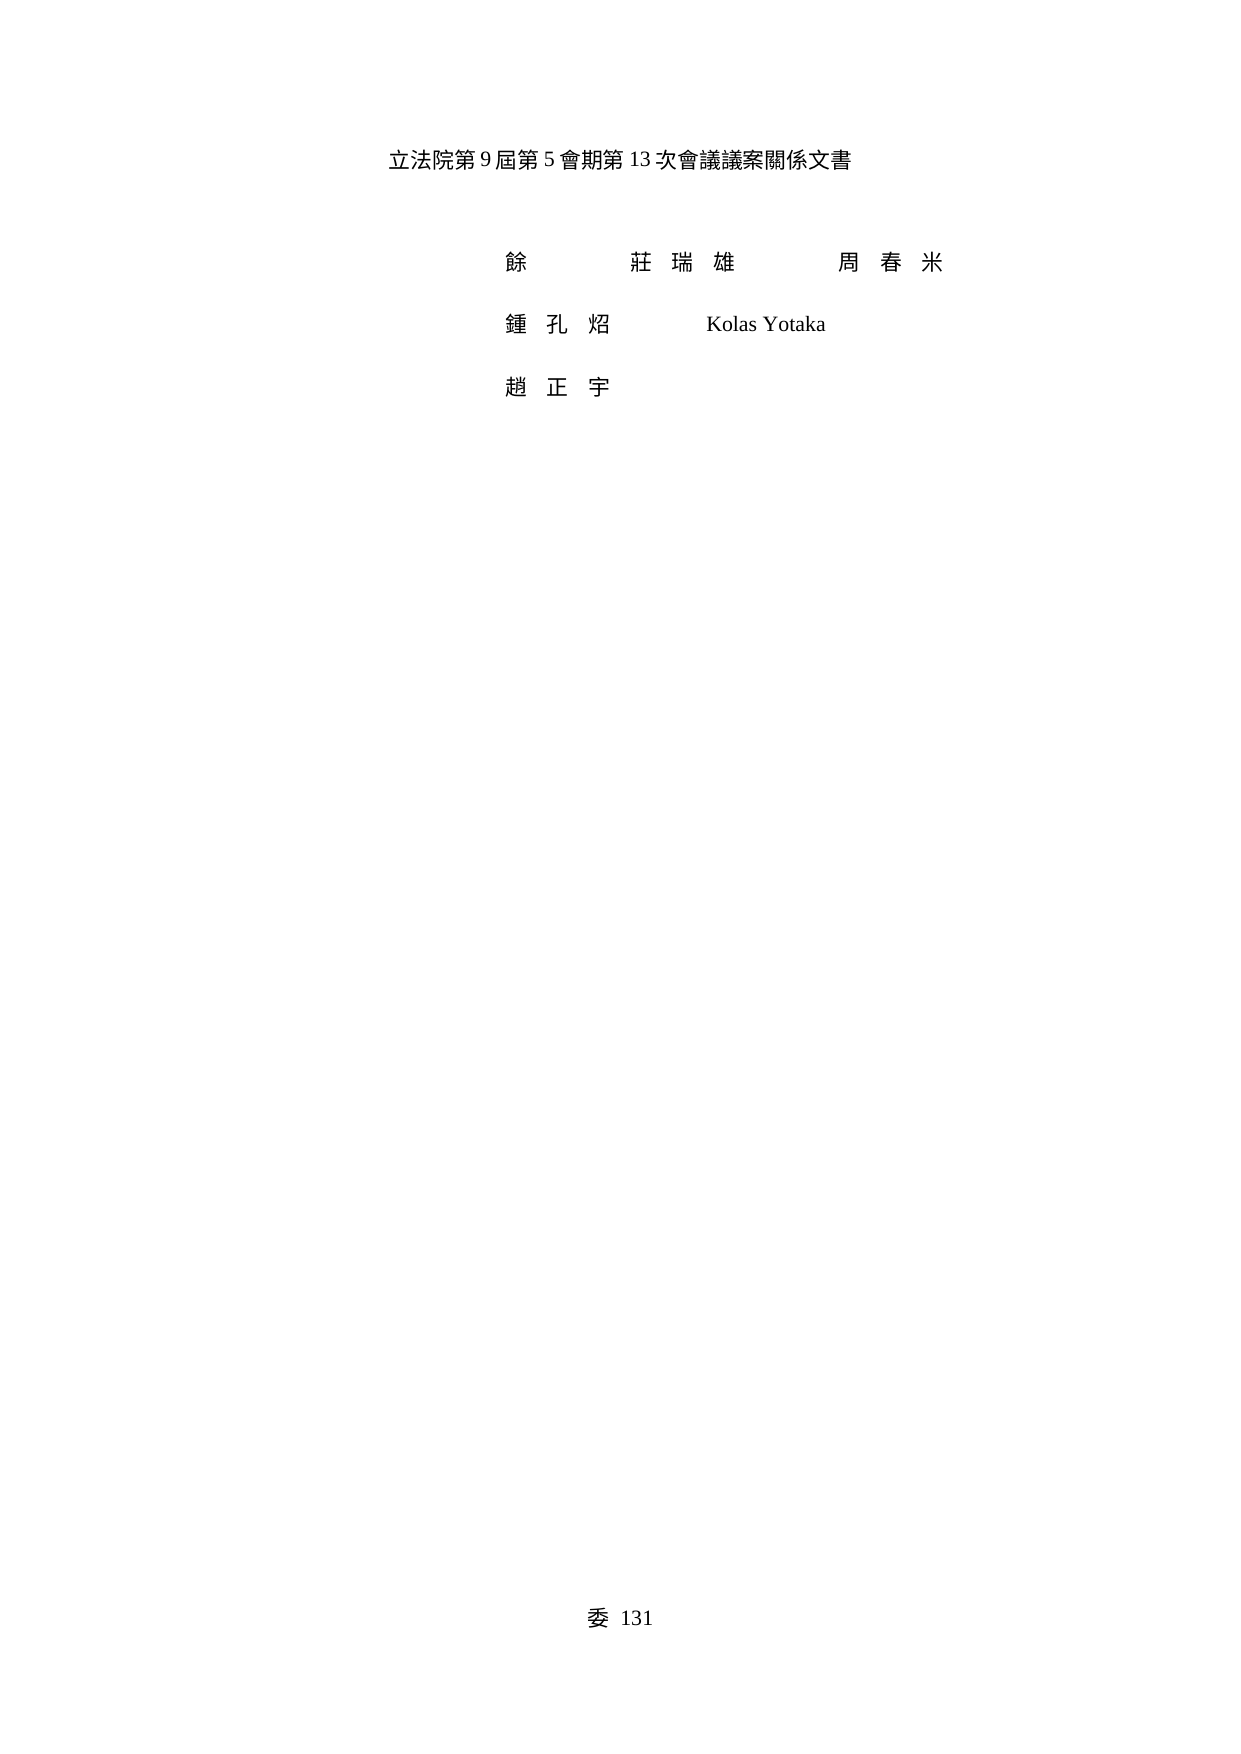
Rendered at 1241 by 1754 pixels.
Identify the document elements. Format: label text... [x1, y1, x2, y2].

text 餘 莊瑞雄 周春米 鍾孔炤 Kolas Yotaka 趙正宇 [403, 219, 1012, 406]
